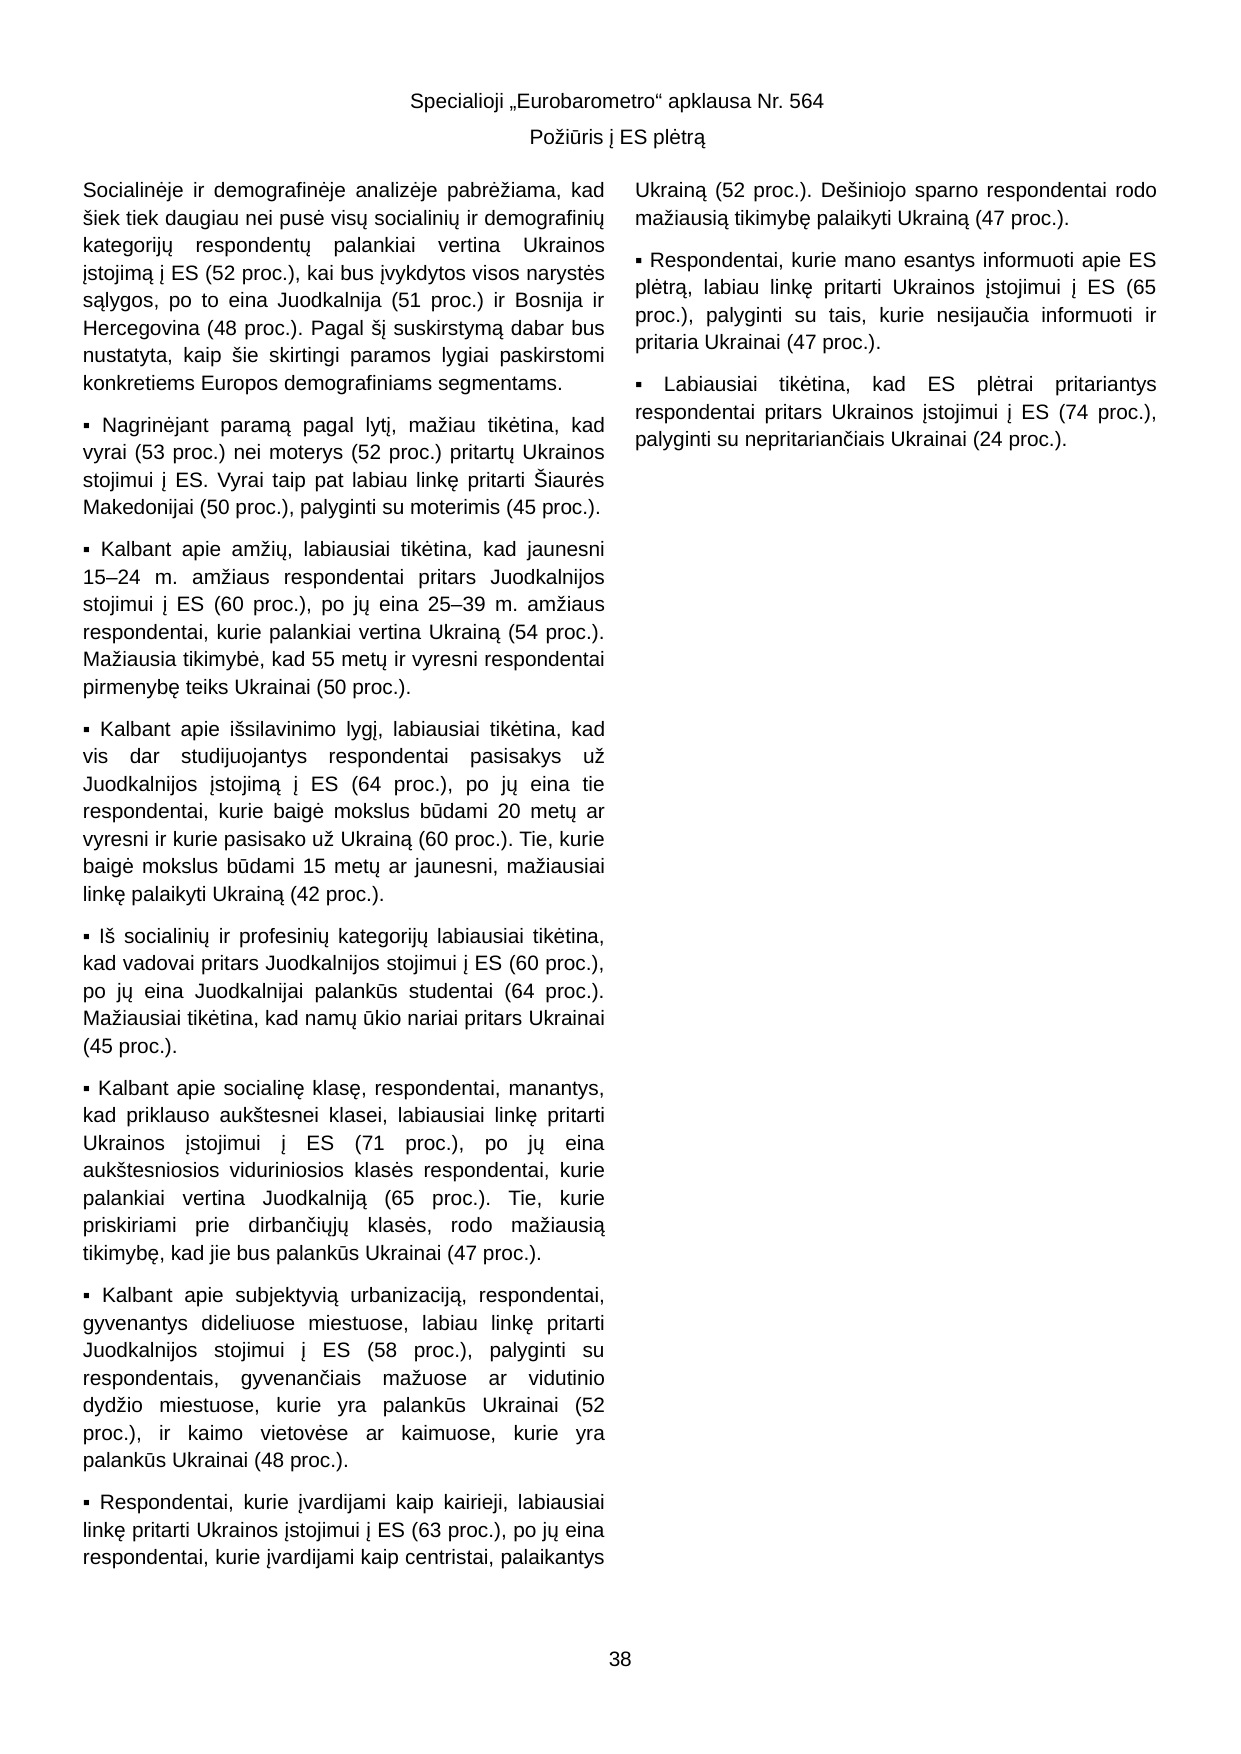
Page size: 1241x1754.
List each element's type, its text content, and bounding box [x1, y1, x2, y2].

text ▪ Labiausiai tikėtina, kad ES plėtrai pritariantys respondentai pritars Ukrainos įstojimui į ES (74 proc.), palyginti su nepritariančiais Ukrainai (24 proc.). [635, 372, 1157, 451]
text ▪ Kalbant apie socialinę klasę, respondentai, manantys, kad priklauso aukštesnei klasei, labiausiai linkę pritarti Ukrainos įstojimui į ES (71 proc.), po jų eina aukštesniosios viduriniosios klasės respondentai, kurie palankiai vertina Juodkalniją (65 proc.). Tie, kurie priskiriami prie dirbančiųjų klasės, rodo mažiausią tikimybę, kad jie bus palankūs Ukrainai (47 proc.). [83, 1076, 605, 1265]
text ▪ Kalbant apie amžių, labiausiai tikėtina, kad jaunesni 15–24 m. amžiaus respondentai pritars Juodkalnijos stojimui į ES (60 proc.), po jų eina 25–39 m. amžiaus respondentai, kurie palankiai vertina Ukrainą (54 proc.). Mažiausia tikimybė, kad 55 metų ir vyresni respondentai pirmenybę teiks Ukrainai (50 proc.). [83, 537, 605, 698]
text ▪ Iš socialinių ir profesinių kategorijų labiausiai tikėtina, kad vadovai pritars Juodkalnijos stojimui į ES (60 proc.), po jų eina Juodkalnijai palankūs studentai (64 proc.). Mažiausiai tikėtina, kad namų ūkio nariai pritars Ukrainai (45 proc.). [83, 924, 605, 1058]
text ▪ Kalbant apie subjektyvią urbanizaciją, respondentai, gyvenantys dideliuose miestuose, labiau linkę pritarti Juodkalnijos stojimui į ES (58 proc.), palyginti su respondentais, gyvenančiais mažuose ar vidutinio dydžio miestuose, kurie yra palankūs Ukrainai (52 proc.), ir kaimo vietovėse ar kaimuose, kurie yra palankūs Ukrainai (48 proc.). [83, 1283, 605, 1472]
text Ukrainą (52 proc.). Dešiniojo sparno respondentai rodo mažiausią tikimybę palaikyti Ukrainą (47 proc.). [635, 178, 1157, 229]
text Socialinėje ir demografinėje analizėje pabrėžiama, kad šiek tiek daugiau nei pusė visų socialinių ir demografinių kategorijų respondentų palankiai vertina Ukrainos įstojimą į ES (52 proc.), kai bus įvykdytos visos narystės sąlygos, po to eina Juodkalnija (51 proc.) ir Bosnija ir Hercegovina (48 proc.). Pagal šį suskirstymą dabar bus nustatyta, kaip šie skirtingi paramos lygiai paskirstomi konkretiems Europos demografiniams segmentams. [83, 178, 605, 394]
text ▪ Kalbant apie išsilavinimo lygį, labiausiai tikėtina, kad vis dar studijuojantys respondentai pasisakys už Juodkalnijos įstojimą į ES (64 proc.), po jų eina tie respondentai, kurie baigė mokslus būdami 20 metų ar vyresni ir kurie pasisako už Ukrainą (60 proc.). Tie, kurie baigė mokslus būdami 15 metų ar jaunesni, mažiausiai linkę palaikyti Ukrainą (42 proc.). [83, 717, 605, 906]
text ▪ Respondentai, kurie įvardijami kaip kairieji, labiausiai linkę pritarti Ukrainos įstojimui į ES (63 proc.), po jų eina respondentai, kurie įvardijami kaip centristai, palaikantys [83, 1490, 605, 1569]
text ▪ Respondentai, kurie mano esantys informuoti apie ES plėtrą, labiau linkę pritarti Ukrainos įstojimui į ES (65 proc.), palyginti su tais, kurie nesijaučia informuoti ir pritaria Ukrainai (47 proc.). [635, 247, 1157, 354]
text ▪ Nagrinėjant paramą pagal lytį, mažiau tikėtina, kad vyrai (53 proc.) nei moterys (52 proc.) pritartų Ukrainos stojimui į ES. Vyrai taip pat labiau linkę pritarti Šiaurės Makedonijai (50 proc.), palyginti su moterimis (45 proc.). [83, 412, 605, 519]
